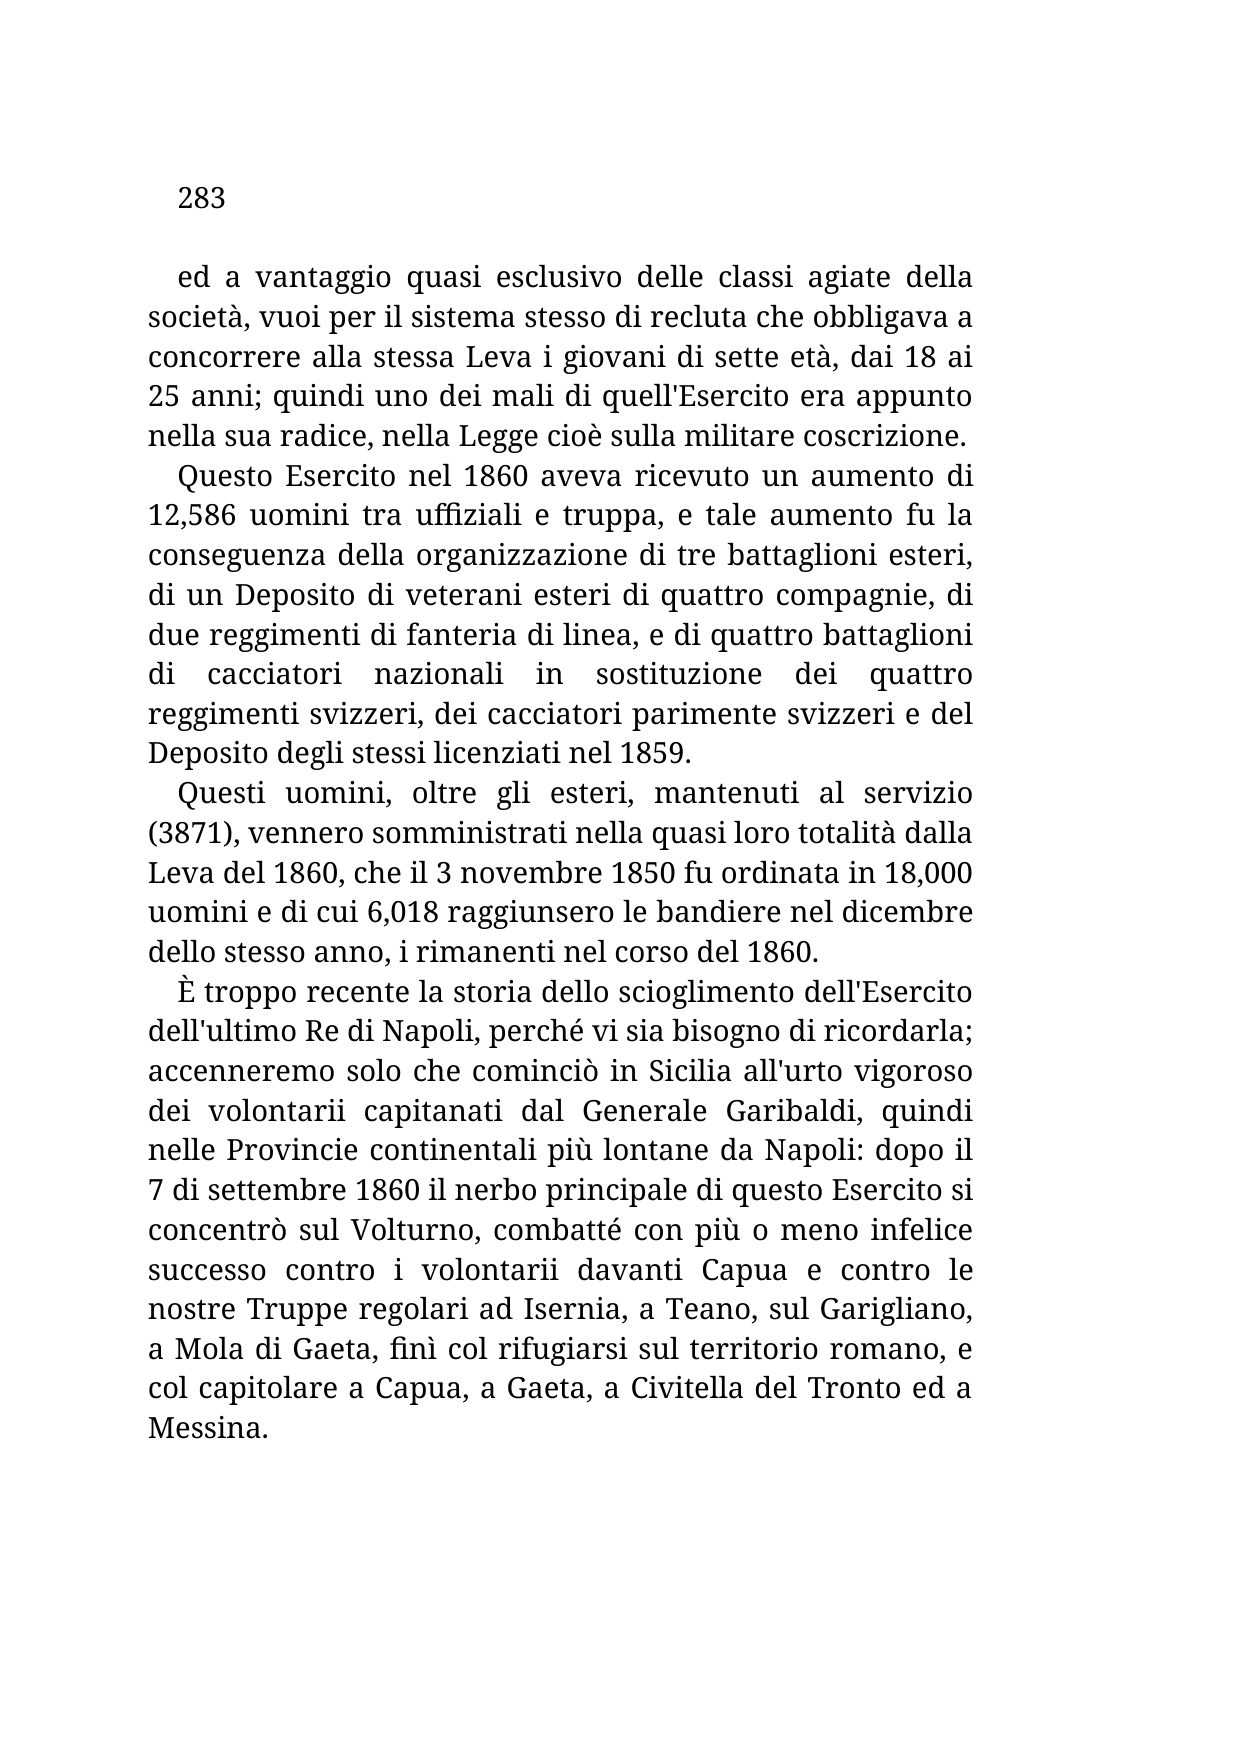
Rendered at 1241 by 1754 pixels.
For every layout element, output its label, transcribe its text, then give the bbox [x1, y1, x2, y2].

text È troppo recente la storia dello scioglimento dell'Esercito dell'ultimo Re di Napoli, perché vi sia bisogno di ricordarla; accenneremo solo che cominciò in Sicilia all'urto vigoroso dei volontarii capitanati dal Generale Garibaldi, quindi nelle Provincie continentali più lontane da Napoli: dopo il 7 di settembre 1860 il nerbo principale di questo Esercito si concentrò sul Volturno, combatté con più o meno infelice successo contro i volontarii davanti Capua e contro le nostre Truppe regolari ad Isernia, a Teano, sul Garigliano, a Mola di Gaeta, finì col rifugiarsi sul territorio romano, e col capitolare a Capua, a Gaeta, a Civitella del Tronto ed a Messina. [148, 971, 974, 1447]
text ed a vantaggio quasi esclusivo delle classi agiate della società, vuoi per il sistema stesso di recluta che obbligava a concorrere alla stessa Leva i giovani di sette età, dai 18 ai 25 anni; quindi uno dei mali di quell'Esercito era appunto nella sua radice, nella Legge cioè sulla militare coscrizione. [148, 257, 974, 455]
text Questi uomini, oltre gli esteri, mantenuti al servizio (3871), vennero somministrati nella quasi loro totalità dalla Leva del 1860, che il 3 novembre 1850 fu ordinata in 18,000 uomini e di cui 6,018 raggiunsero le bandiere nel dicembre dello stesso anno, i rimanenti nel corso del 1860. [148, 772, 974, 971]
text Questo Esercito nel 1860 aveva ricevuto un aumento di 12,586 uomini tra uffiziali e truppa, e tale aumento fu la conseguenza della organizzazione di tre battaglioni esteri, di un Deposito di veterani esteri di quattro compagnie, di due reggimenti di fanteria di linea, e di quattro battaglioni di cacciatori nazionali in sostituzione dei quattro reggimenti svizzeri, dei cacciatori parimente svizzeri e del Deposito degli stessi licenziati nel 1859. [148, 455, 974, 772]
text 283 [148, 177, 974, 217]
